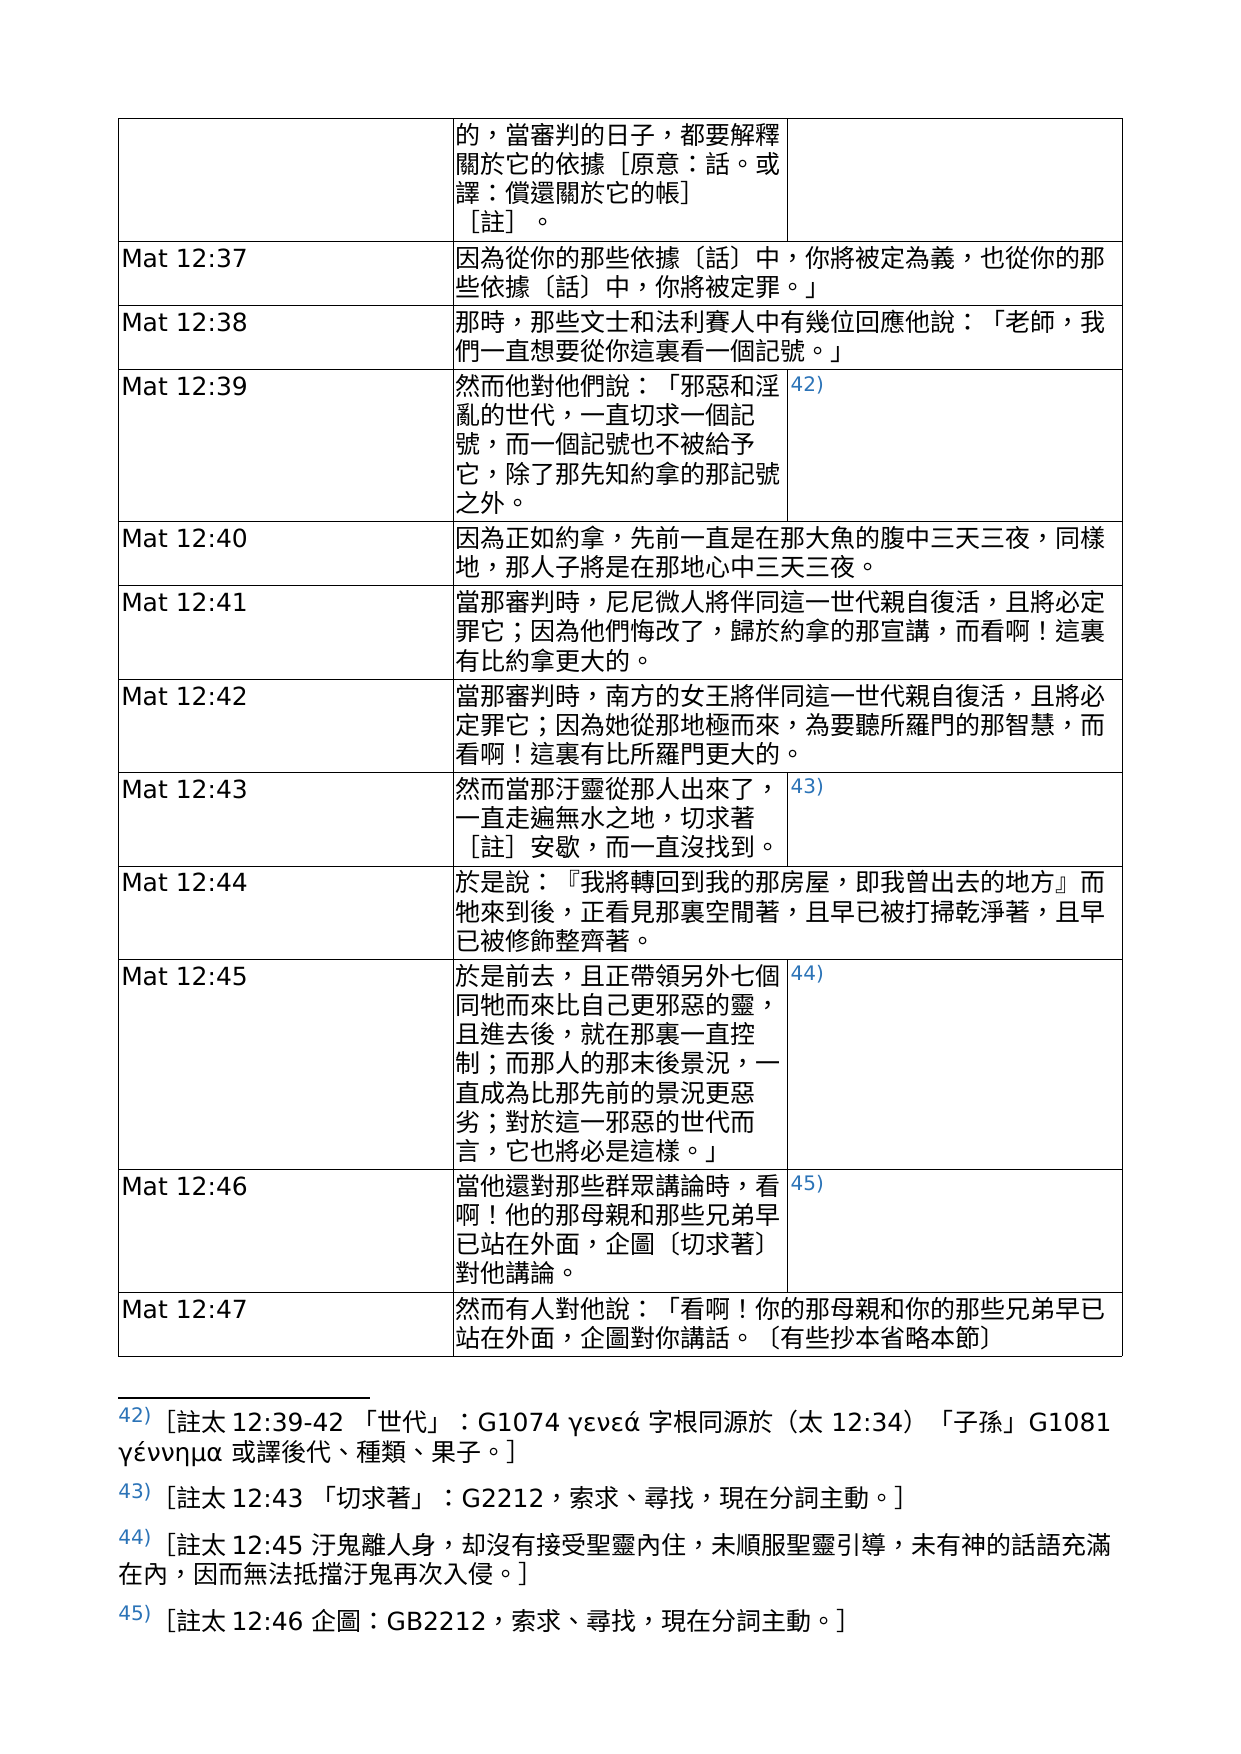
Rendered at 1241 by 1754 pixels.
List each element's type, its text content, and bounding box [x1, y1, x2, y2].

table_cell 因為從你的那些依據〔話〕中，你將被定為義，也從你的那些依據〔話〕中，你將被定罪。」 [454, 242, 1122, 305]
table_cell 當他還對那些群眾講論時，看啊！他的那母親和那些兄弟早已站在外面，企圖〔切求著〕對他講論。 [454, 1170, 787, 1292]
table_cell [119, 119, 453, 241]
table_cell 因為正如約拿，先前一直是在那大魚的腹中三天三夜，同樣地，那人子將是在那地心中三天三夜。 [454, 522, 1122, 585]
table_cell [788, 960, 1122, 1169]
table_cell Mat 12:37 [119, 242, 453, 305]
table_cell 然而他對他們說：「邪惡和淫亂的世代，一直切求一個記號，而一個記號也不被給予它，除了那先知約拿的那記號之外。 [454, 370, 787, 521]
table_cell [788, 370, 1122, 521]
table_cell [788, 119, 1122, 241]
table_cell 的，當審判的日子，都要解釋關於它的依據［原意：話。或譯：償還關於它的帳］ ［註］。 [454, 119, 787, 241]
table_cell Mat 12:42 [119, 680, 453, 772]
table_cell Mat 12:39 [119, 370, 453, 521]
table_cell Mat 12:40 [119, 522, 453, 585]
table_cell Mat 12:43 [119, 773, 453, 866]
table_cell Mat 12:41 [119, 586, 453, 679]
table_cell 然而有人對他說：「看啊！你的那母親和你的那些兄弟早已站在外面，企圖對你講話。〔有些抄本省略本節〕 [454, 1293, 1122, 1356]
table_cell 然而當那汙靈從那人出來了，一直走遍無水之地，切求著［註］安歇，而一直沒找到。 [454, 773, 787, 866]
table_cell 於是說：『我將轉回到我的那房屋，即我曾出去的地方』而牠來到後，正看見那裏空閒著，且早已被打掃乾淨著，且早已被修飾整齊著。 [454, 867, 1122, 959]
table_cell 那時，那些文士和法利賽人中有幾位回應他說：「老師，我們一直想要從你這裏看一個記號。」 [454, 306, 1122, 369]
table_cell Mat 12:45 [119, 960, 453, 1169]
table_cell Mat 12:44 [119, 867, 453, 959]
table_cell [788, 773, 1122, 866]
table_cell 當那審判時，尼尼微人將伴同這一世代親自復活，且將必定罪它；因為他們悔改了，歸於約拿的那宣講，而看啊！這裏有比約拿更大的。 [454, 586, 1122, 679]
table_cell 當那審判時，南方的女王將伴同這一世代親自復活，且將必定罪它；因為她從那地極而來，為要聽所羅門的那智慧，而看啊！這裏有比所羅門更大的。 [454, 680, 1122, 772]
table_cell Mat 12:38 [119, 306, 453, 369]
table_cell Mat 12:47 [119, 1293, 453, 1356]
table_cell 於是前去，且正帶領另外七個同牠而來比自己更邪惡的靈，且進去後，就在那裏一直控制；而那人的那末後景況，一直成為比那先前的景況更惡劣；對於這一邪惡的世代而言，它也將必是這樣。」 [454, 960, 787, 1169]
table_cell Mat 12:46 [119, 1170, 453, 1292]
table_cell [788, 1170, 1122, 1292]
